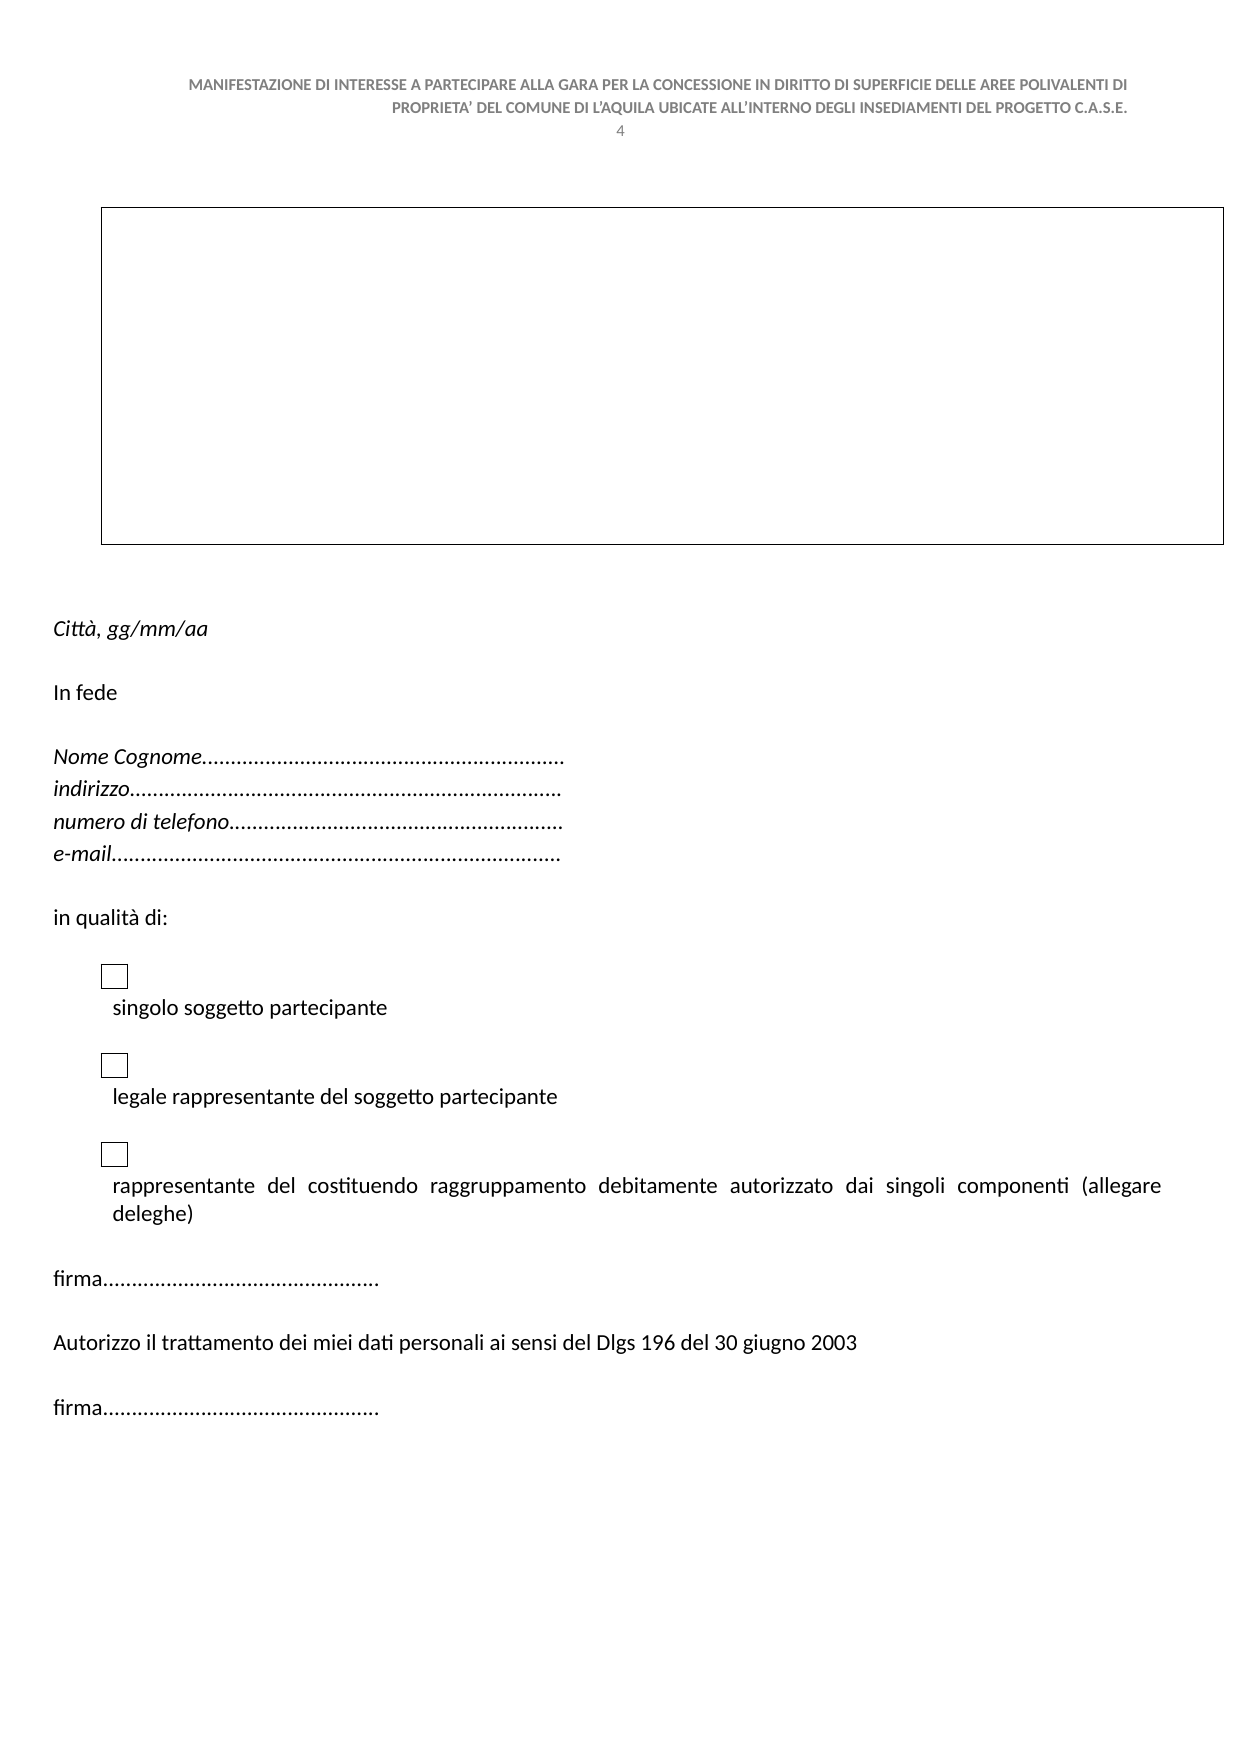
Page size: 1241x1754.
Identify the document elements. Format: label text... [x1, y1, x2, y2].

text Autorizzo il trattamento dei miei dati personali ai sensi del Dlgs 196 del 30 giugno 2003 [53, 1328, 1175, 1356]
table_header [102, 1143, 127, 1166]
table_header [102, 965, 127, 987]
table_header [102, 208, 1223, 544]
text In fede [53, 678, 1175, 706]
table_header [102, 1054, 127, 1077]
text Città, gg/mm/aa [53, 614, 1187, 642]
text indirizzo........................................................................... [53, 774, 1175, 803]
text firma................................................ [53, 1393, 1175, 1421]
text legale rappresentante del soggetto partecipante [53, 1082, 1175, 1110]
text Nome Cognome............................................................... [53, 742, 1175, 770]
text firma................................................ [53, 1264, 1175, 1292]
text in qualità di: [53, 903, 1175, 931]
text e-mail.............................................................................. [53, 839, 1175, 867]
text rappresentante del costituendo raggruppamento debitamente autorizzato dai singoli componenti (allegare deleghe) [53, 1171, 1175, 1227]
text numero di telefono.......................................................... [53, 807, 1175, 835]
text singolo soggetto partecipante [53, 993, 1175, 1021]
